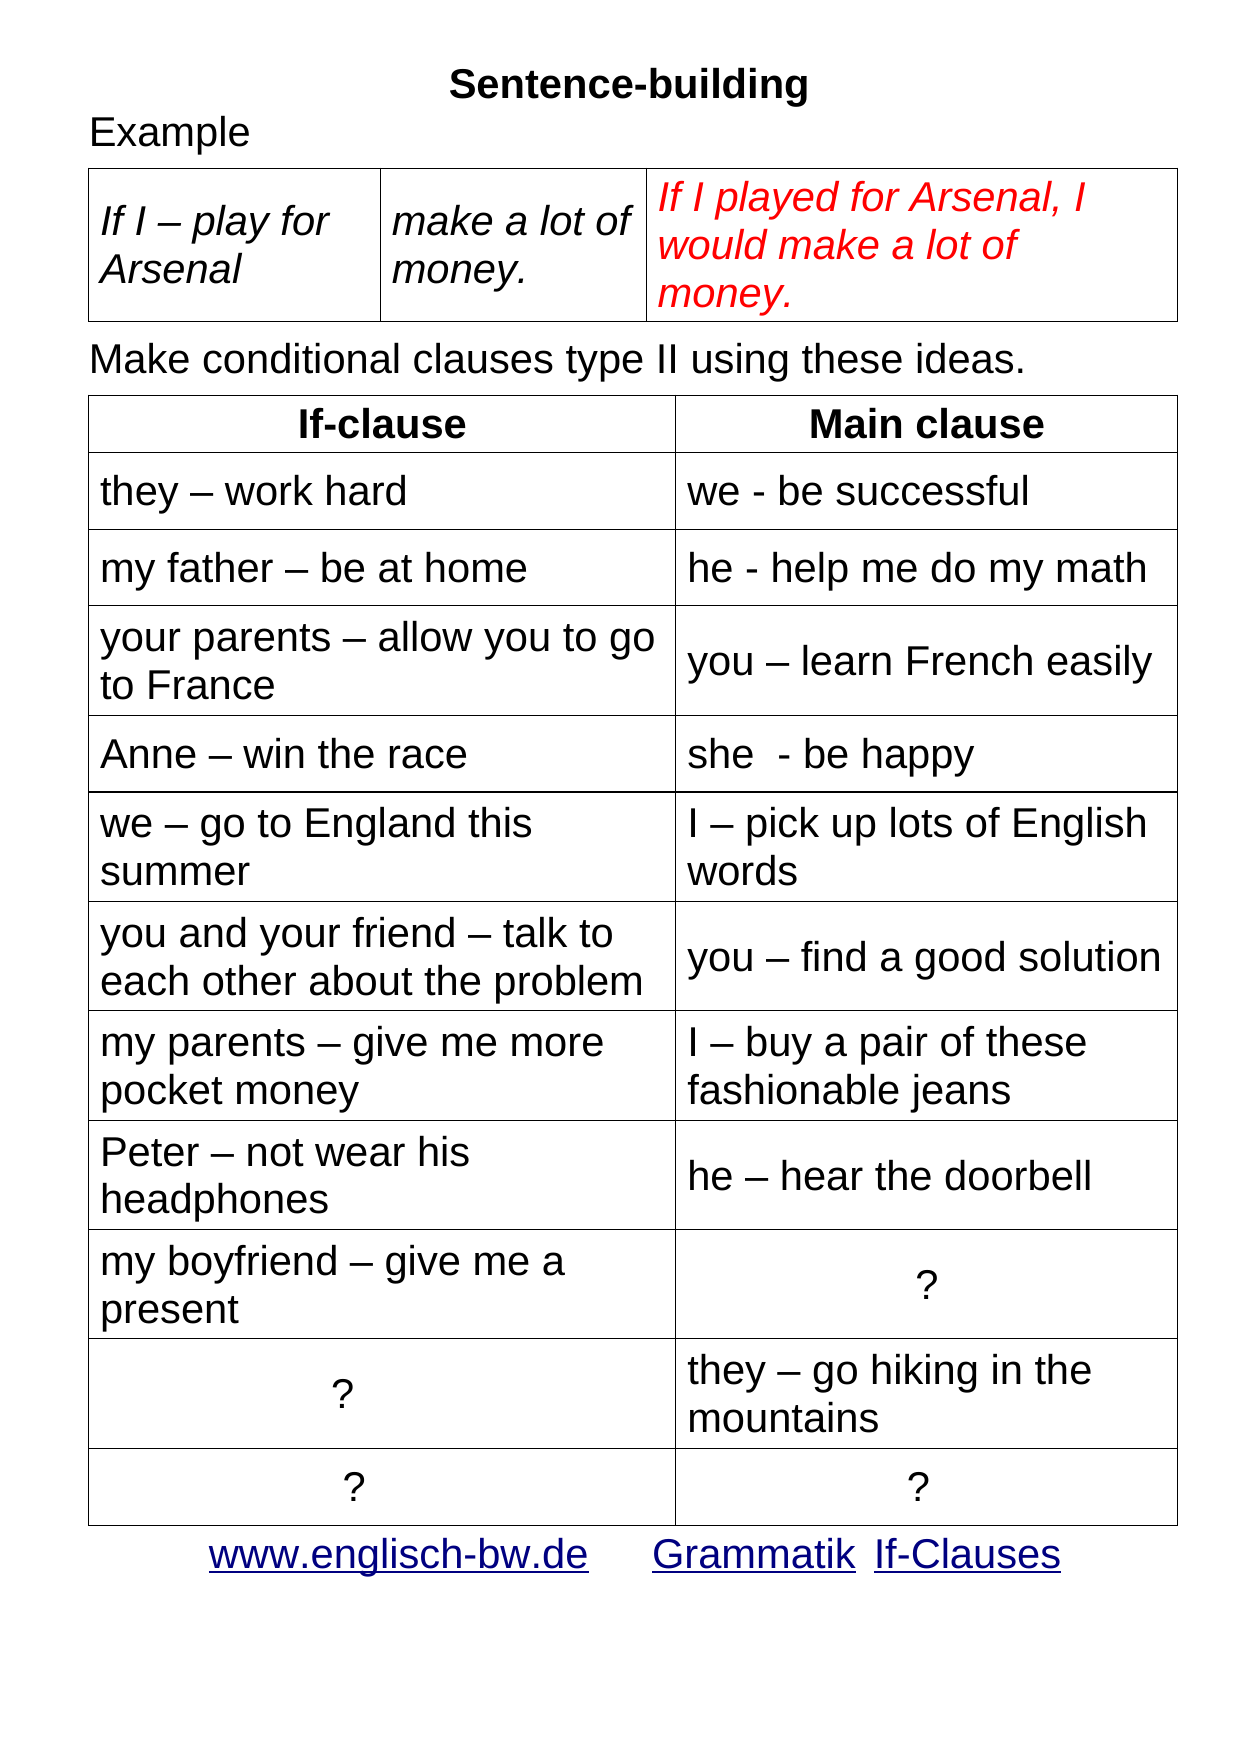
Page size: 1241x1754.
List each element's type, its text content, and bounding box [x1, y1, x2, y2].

table_header Main clause [676, 396, 1177, 452]
table_header If I – play for Arsenal [89, 169, 380, 321]
table_cell Peter – not wear his headphones [89, 1121, 675, 1229]
table_cell my boyfriend – give me a present [89, 1230, 675, 1338]
table_cell we – go to England this summer [89, 793, 675, 901]
table_cell I – pick up lots of English words [676, 793, 1177, 901]
table_header If-clause [89, 396, 675, 452]
text Example [88, 107, 1181, 155]
table_cell my parents – give me more pocket money [89, 1011, 675, 1119]
table_header If I played for Arsenal, I would make a lot of money. [647, 169, 1177, 321]
table_cell he – hear the doorbell [676, 1121, 1177, 1229]
table_cell my father – be at home [89, 530, 675, 605]
table_cell ? [89, 1339, 675, 1448]
table_cell ? [676, 1449, 1177, 1524]
table_cell they – go hiking in the mountains [676, 1339, 1177, 1448]
table_cell you and your friend – talk to each other about the problem [89, 902, 675, 1010]
table_cell they – work hard [89, 453, 675, 528]
text www.englisch-bw.de Grammatik If-Clauses [88, 1530, 1181, 1578]
table_cell she - be happy [676, 716, 1177, 791]
table_cell ? [89, 1449, 675, 1524]
table_cell your parents – allow you to go to France [89, 606, 675, 715]
table_cell you – learn French easily [676, 606, 1177, 715]
table_cell you – find a good solution [676, 902, 1177, 1010]
table_cell we - be successful [676, 453, 1177, 528]
text Make conditional clauses type II using these ideas. [88, 334, 1181, 382]
table_cell I – buy a pair of these fashionable jeans [676, 1011, 1177, 1119]
table_cell ? [676, 1230, 1177, 1338]
table_header make a lot of money. [381, 169, 646, 321]
table_cell Anne – win the race [89, 716, 675, 791]
text Sentence-building [88, 59, 1181, 107]
table_cell he - help me do my math [676, 530, 1177, 605]
